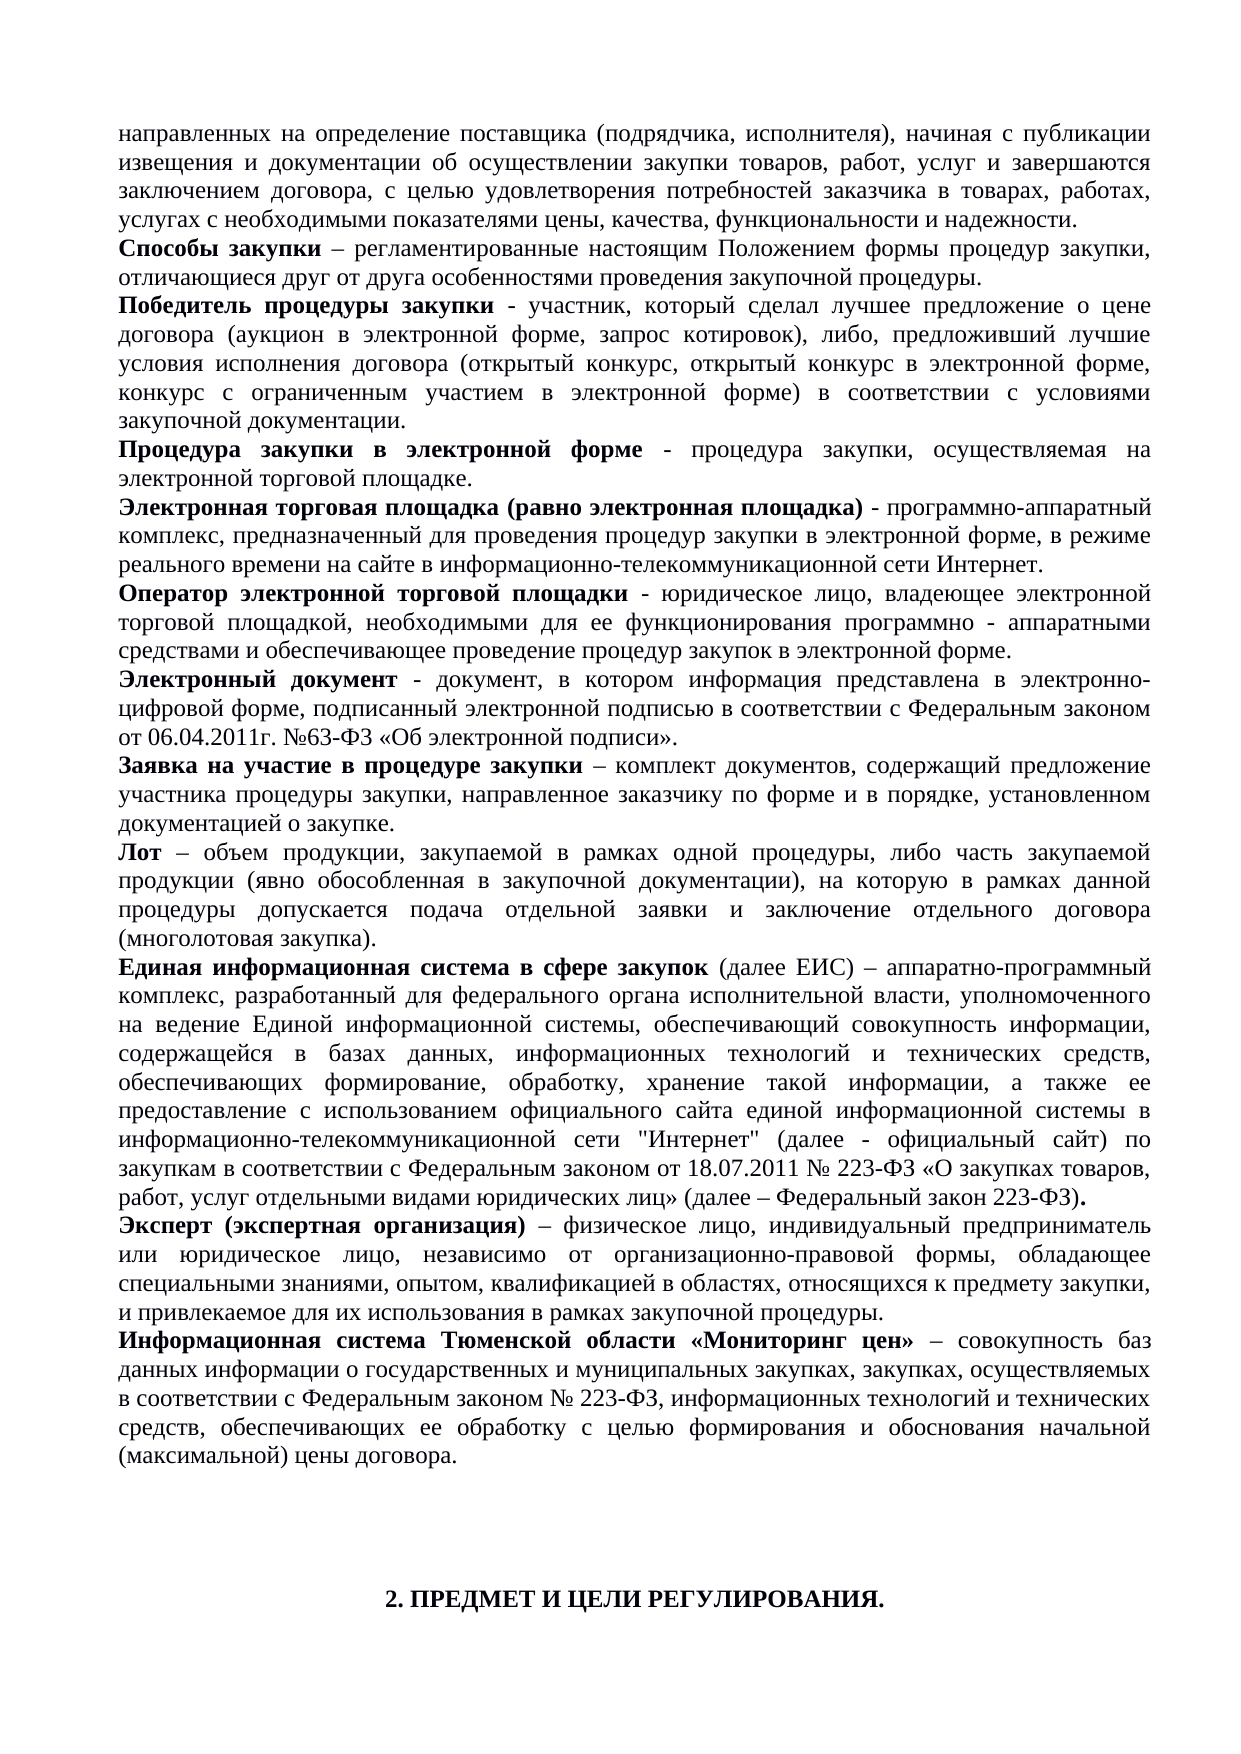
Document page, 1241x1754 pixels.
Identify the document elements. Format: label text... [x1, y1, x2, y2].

text 2. ПРЕДМЕТ И ЦЕЛИ РЕГУЛИРОВАНИЯ. [118, 1584, 1152, 1613]
text Эксперт (экспертная организация) – физическое лицо, индивидуальный предприниматель или юридическое лицо, независимо от организационно-правовой формы, обладающее специальными знаниями, опытом, квалификацией в областях, относящихся к предмету закупки, и привлекаемое для их использования в рамках закупочной процедуры. [118, 1211, 1152, 1326]
text Заявка на участие в процедуре закупки – комплект документов, содержащий предложение участника процедуры закупки, направленное заказчику по форме и в порядке, установленном документацией о закупке. [118, 751, 1152, 837]
text Электронный документ - документ, в котором информация представлена в электронно-цифровой форме, подписанный электронной подписью в соответствии с Федеральным законом от 06.04.2011г. №63-Ф3 «Об электронной подписи». [118, 664, 1152, 751]
text Победитель процедуры закупки - участник, который сделал лучшее предложение о цене договора (аукцион в электронной форме, запрос котировок), либо, предложивший лучшие условия исполнения договора (открытый конкурс, открытый конкурс в электронной форме, конкурс с ограниченным участием в электронной форме) в соответствии с условиями закупочной документации. [118, 291, 1152, 434]
text Электронная торговая площадка (равно электронная площадка) - программно-аппаратный комплекс, предназначенный для проведения процедур закупки в электронной форме, в режиме реального времени на сайте в информационно-телекоммуникационной сети Интернет. [118, 492, 1152, 578]
text Процедура закупки в электронной форме - процедура закупки, осуществляемая на электронной торговой площадке. [118, 434, 1152, 492]
text Единая информационная система в сфере закупок (далее ЕИС) – аппаратно-программный комплекс, разработанный для федерального органа исполнительной власти, уполномоченного на ведение Единой информационной системы, обеспечивающий совокупность информации, содержащейся в базах данных, информационных технологий и технических средств, обеспечивающих формирование, обработку, хранение такой информации, а также ее предоставление с использованием официального сайта единой информационной системы в информационно-телекоммуникационной сети "Интернет" (далее - официальный сайт) по закупкам в соответствии с Федеральным законом от 18.07.2011 № 223-ФЗ «О закупках товаров, работ, услуг отдельными видами юридических лиц» (далее – Федеральный закон 223-ФЗ). [118, 952, 1152, 1211]
text Оператор электронной торговой площадки - юридическое лицо, владеющее электронной торговой площадкой, необходимыми для ее функционирования программно - аппаратными средствами и обеспечивающее проведение процедур закупок в электронной форме. [118, 578, 1152, 664]
text направленных на определение поставщика (подрядчика, исполнителя), начиная с публикации извещения и документации об осуществлении закупки товаров, работ, услуг и завершаются заключением договора, с целью удовлетворения потребностей заказчика в товарах, работах, услугах с необходимыми показателями цены, качества, функциональности и надежности. [118, 118, 1152, 233]
text Способы закупки – регламентированные настоящим Положением формы процедур закупки, отличающиеся друг от друга особенностями проведения закупочной процедуры. [118, 233, 1152, 291]
text Лот – объем продукции, закупаемой в рамках одной процедуры, либо часть закупаемой продукции (явно обособленная в закупочной документации), на которую в рамках данной процедуры допускается подача отдельной заявки и заключение отдельного договора (многолотовая закупка). [118, 837, 1152, 952]
text Информационная система Тюменской области «Мониторинг цен» – совокупность баз данных информации о государственных и муниципальных закупках, закупках, осуществляемых в соответствии с Федеральным законом № 223-ФЗ, информационных технологий и технических средств, обеспечивающих ее обработку с целью формирования и обоснования начальной (максимальной) цены договора. [118, 1326, 1152, 1469]
